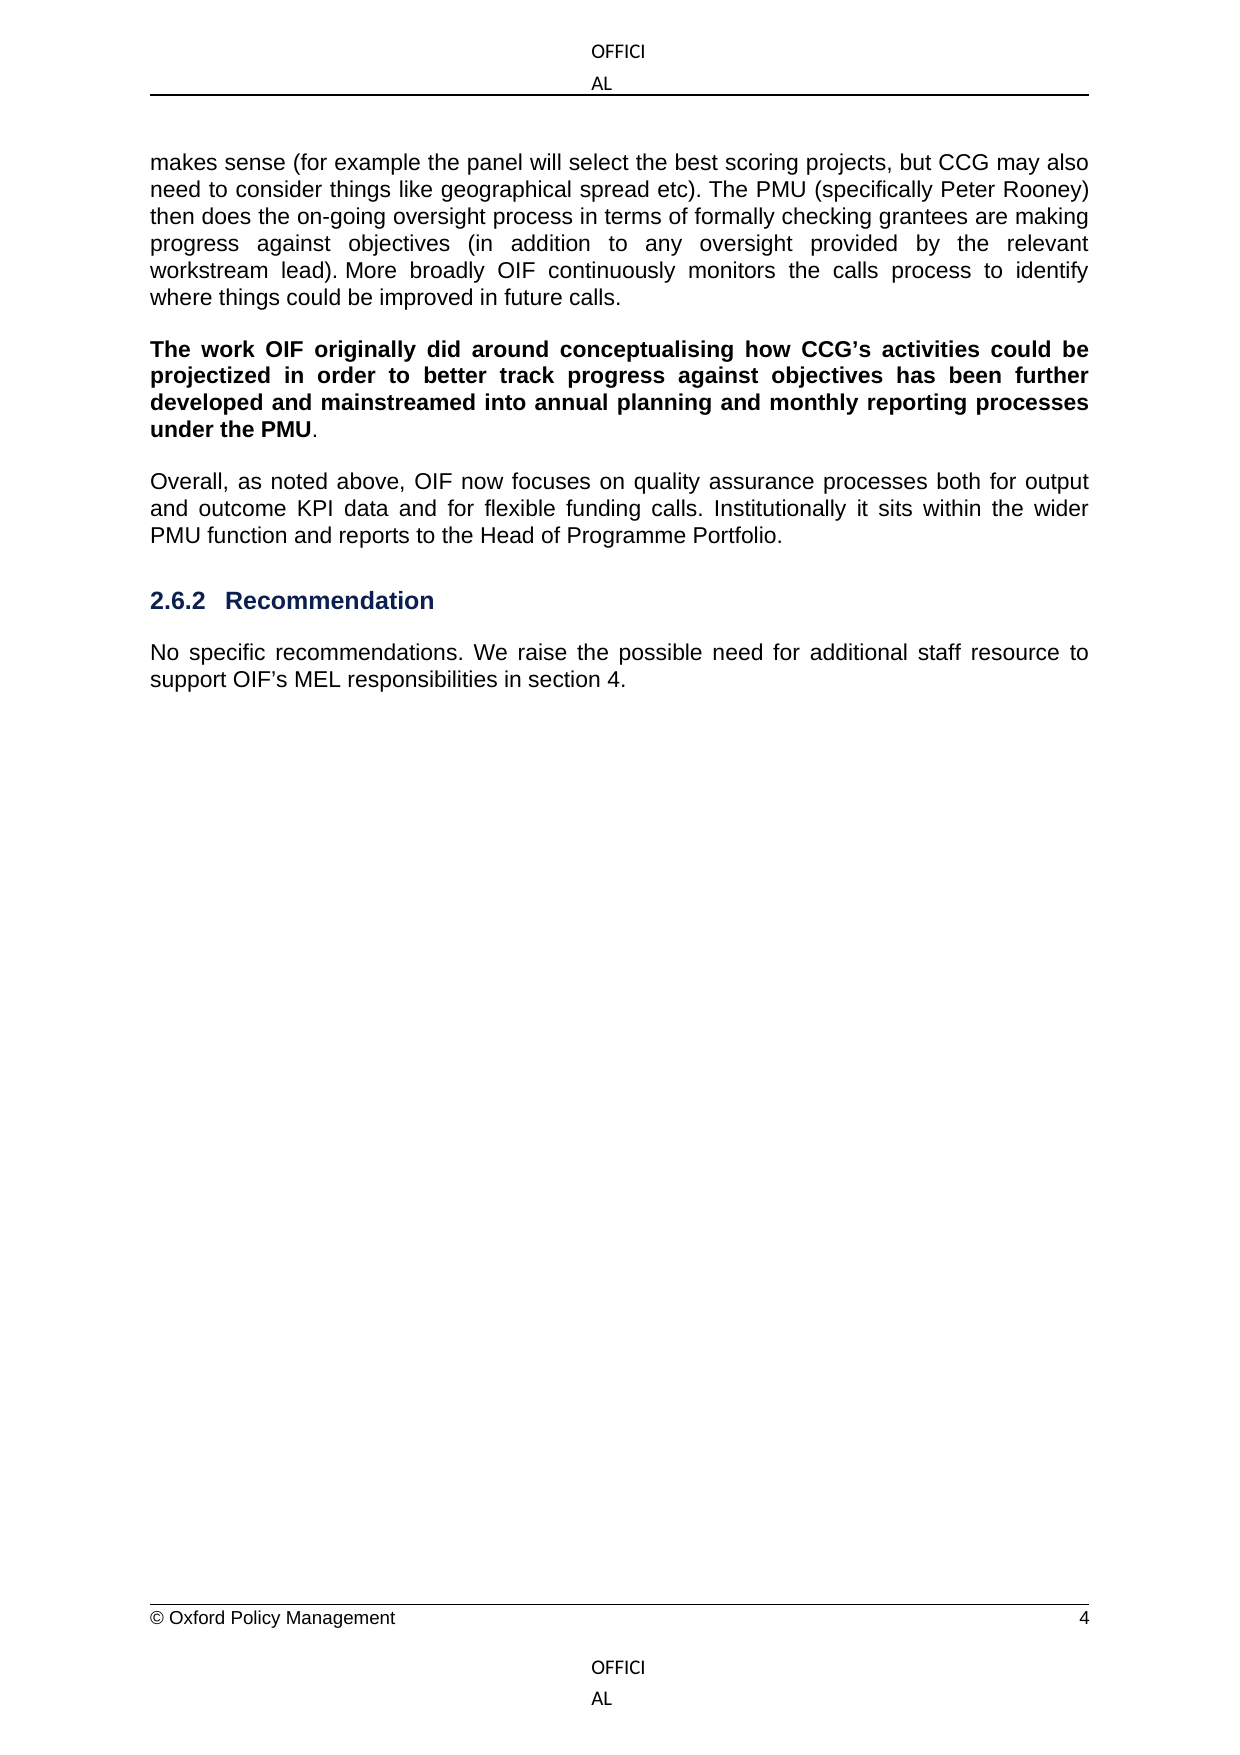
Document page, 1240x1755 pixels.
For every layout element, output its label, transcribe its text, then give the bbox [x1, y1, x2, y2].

text Overall, as noted above, OIF now focuses on quality assurance processes both for output and outcome KPI data and for flexible funding calls. Institutionally it sits within the wider PMU function and reports to the Head of Programme Portfolio. [150, 469, 1089, 548]
text No specific recommendations. We raise the possible need for additional staff resource to support OIF’s MEL responsibilities in section 4. [150, 640, 1089, 692]
text makes sense (for example the panel will select the best scoring projects, but CCG may also need to consider things like geographical spread etc). The PMU (specifically Peter Rooney) then does the on-going oversight process in terms of formally checking grantees are making progress against objectives (in addition to any oversight provided by the relevant workstream lead). More broadly OIF continuously monitors the calls process to identify where things could be improved in future calls. [150, 150, 1089, 310]
subtitle 2.6.2 Recommendation [150, 587, 1089, 615]
text The work OIF originally did around conceptualising how CCG’s activities could be projectized in order to better track progress against objectives has been further developed and mainstreamed into annual planning and monthly reporting processes under the PMU. [150, 336, 1089, 442]
